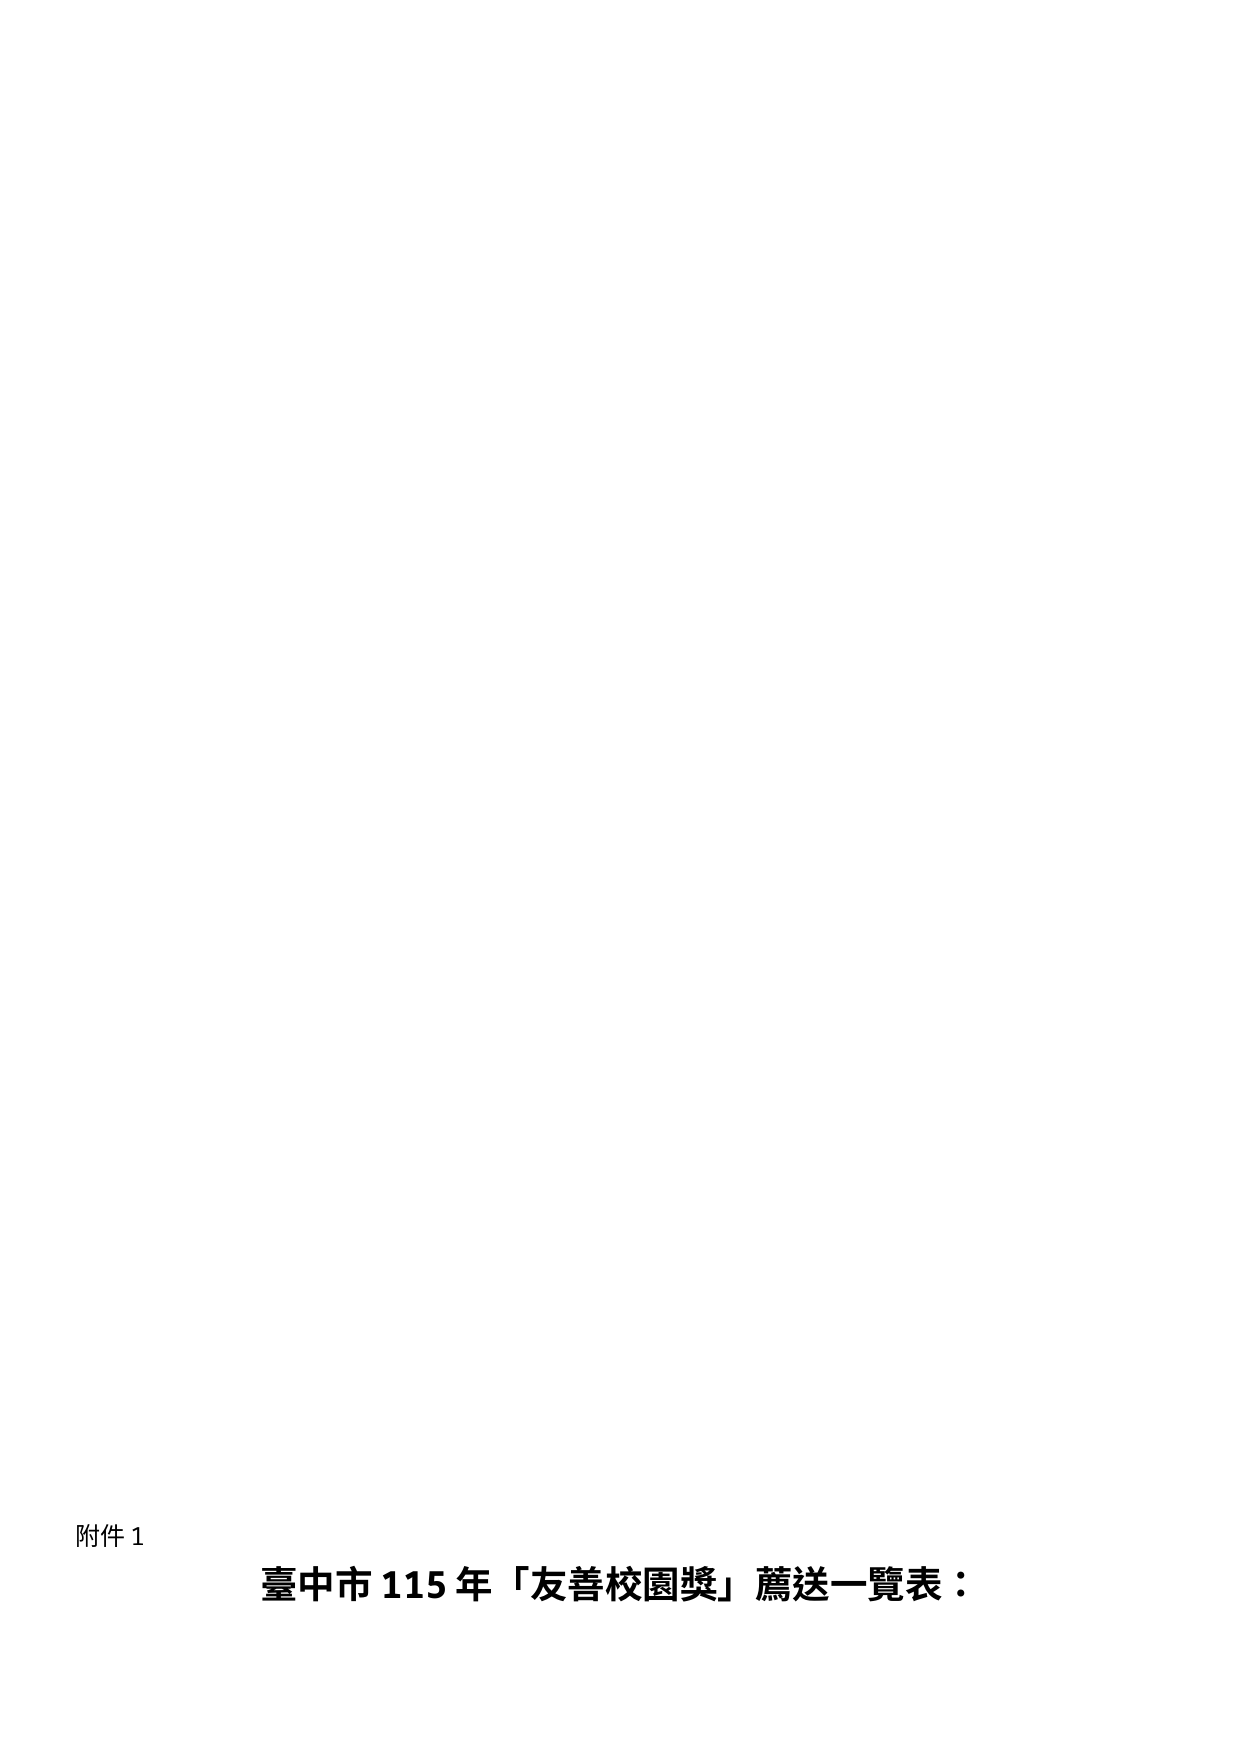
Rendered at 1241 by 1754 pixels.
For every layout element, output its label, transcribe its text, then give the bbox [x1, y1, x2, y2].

text 臺中市115年「友善校園獎」薦送一覽表： [75, 1555, 1165, 1610]
text 附件1 [75, 1493, 1165, 1555]
